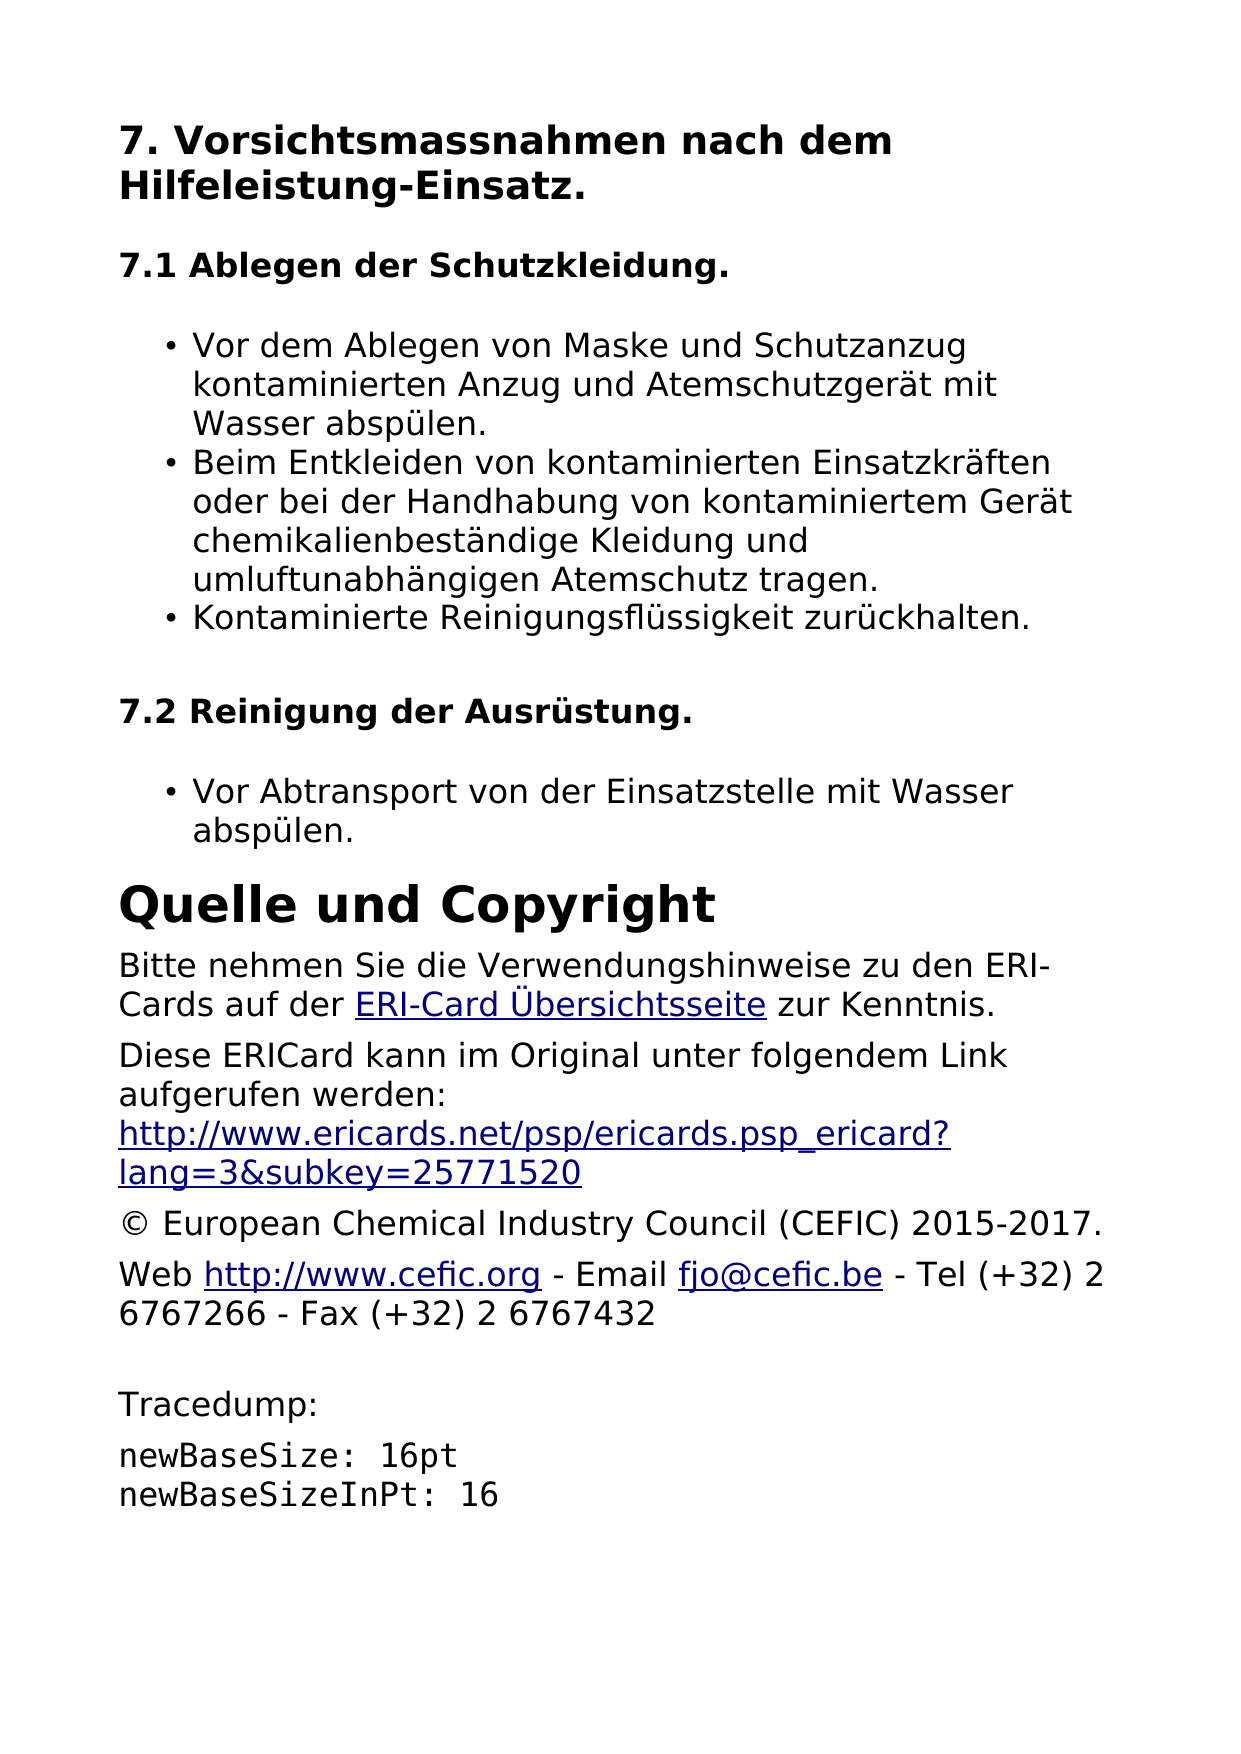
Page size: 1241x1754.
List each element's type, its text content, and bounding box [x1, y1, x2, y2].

text Bitte nehmen Sie die Verwendungshinweise zu den ERI-Cards auf der ERI-Card Übersichtsseite zur Kenntnis. [118, 946, 1122, 1024]
text © European Chemical Industry Council (CEFIC) 2015-2017. [118, 1204, 1122, 1243]
list Vor dem Ablegen von Maske und Schutzanzug kontaminierten Anzug und Atemschutzgerät mit Wasser abspülen. [177, 327, 1122, 443]
subtitle Quelle und Copyright [118, 876, 1122, 934]
subtitle 7.2 Reinigung der Ausrüstung. [118, 692, 1122, 731]
text Diese ERICard kann im Original unter folgendem Link aufgerufen werden: http://www.ericards.net/psp/ericards.psp_ericard?lang=3&subkey=25771520 [118, 1037, 1122, 1192]
list Kontaminierte Reinigungsflüssigkeit zurückhalten. [177, 599, 1122, 638]
subtitle 7.1 Ablegen der Schutzkleidung. [118, 246, 1122, 285]
text Web http://www.cefic.org - Email fjo@cefic.be - Tel (+32) 2 6767266 - Fax (+32) 2 6767432 [118, 1256, 1122, 1334]
subtitle 7. Vorsichtsmassnahmen nach dem Hilfeleistung-Einsatz. [118, 118, 1122, 208]
text newBaseSize: 16pt newBaseSizeInPt: 16 [118, 1436, 1122, 1514]
list Beim Entkleiden von kontaminierten Einsatzkräften oder bei der Handhabung von kontaminiertem Gerät chemikalienbeständige Kleidung und umluftunabhängigen Atemschutz tragen. [177, 443, 1122, 599]
text Tracedump: [118, 1346, 1122, 1424]
list Vor Abtransport von der Einsatzstelle mit Wasser abspülen. [177, 773, 1122, 851]
